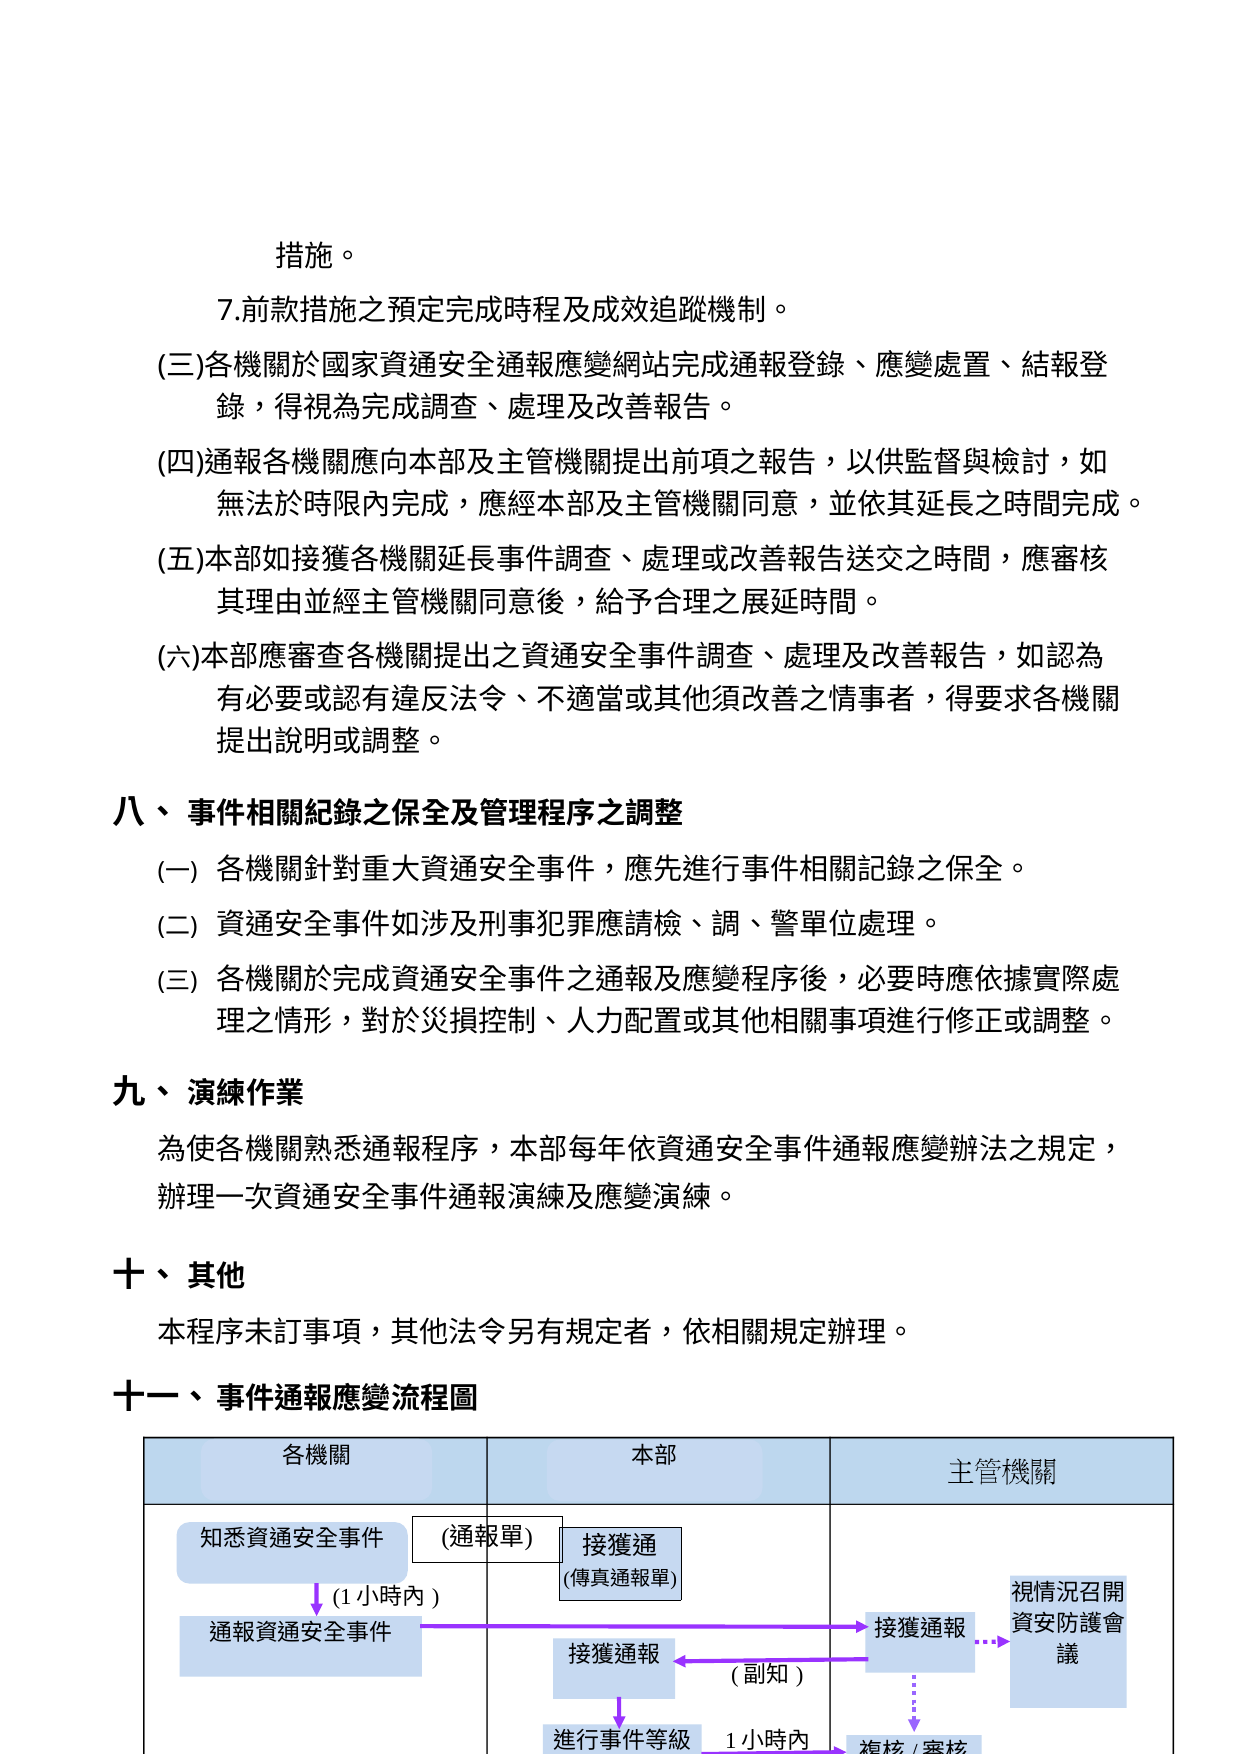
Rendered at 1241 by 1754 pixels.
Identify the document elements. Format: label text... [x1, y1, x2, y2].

subtitle 演練作業 [112, 1065, 1128, 1113]
list 各機關於國家資通安全通報應變網站完成通報登錄、應變處置、結報登錄，得視為完成調查、處理及改善報告。 [157, 341, 1128, 426]
text 本程序未訂事項，其他法令另有規定者，依相關規定辦理。 [157, 1308, 1128, 1351]
text 為使各機關熟悉通報程序，本部每年依資通安全事件通報應變辦法之規定，辦理一次資通安全事件通報演練及應變演練。 [157, 1126, 1128, 1216]
list 為防範類似事件再次發生所採取之管理、技術、人力或資源等層面之措施。 [217, 233, 1128, 275]
list 通報各機關應向本部及主管機關提出前項之報告，以供監督與檢討，如無法於時限內完成，應經本部及主管機關同意，並依其延長之時間完成。 [157, 438, 1128, 523]
subtitle 其他 [112, 1248, 1128, 1296]
picture [791, 1736, 806, 1750]
list 各機關於完成資通安全事件之通報及應變程序後，必要時應依據實際處理之情形，對於災損控制、人力配置或其他相關事項進行修正或調整。 [157, 955, 1128, 1040]
picture [142, 1436, 1175, 1754]
list 本部如接獲各機關延長事件調查、處理或改善報告送交之時間，應審核其理由並經主管機關同意後，給予合理之展延時間。 [157, 536, 1128, 620]
text 接獲通報 [560, 1528, 681, 1600]
list 各機關針對重大資通安全事件，應先進行事件相關記錄之保全。 [157, 846, 1128, 888]
list 前款措施之預定完成時程及成效追蹤機制。 [217, 287, 1128, 329]
subtitle 事件相關紀錄之保全及管理程序之調整 [112, 785, 1128, 833]
list 資通安全事件如涉及刑事犯罪應請檢、調、警單位處理。 [157, 900, 1128, 943]
text (通報單) [413, 1517, 562, 1552]
list 本部應審查各機關提出之資通安全事件調查、處理及改善報告，如認為有必要或認有違反法令、不適當或其他須改善之情事者，得要求各機關提出說明或調整。 [157, 633, 1128, 760]
subtitle 事件通報應變流程圖 [112, 1369, 1128, 1418]
